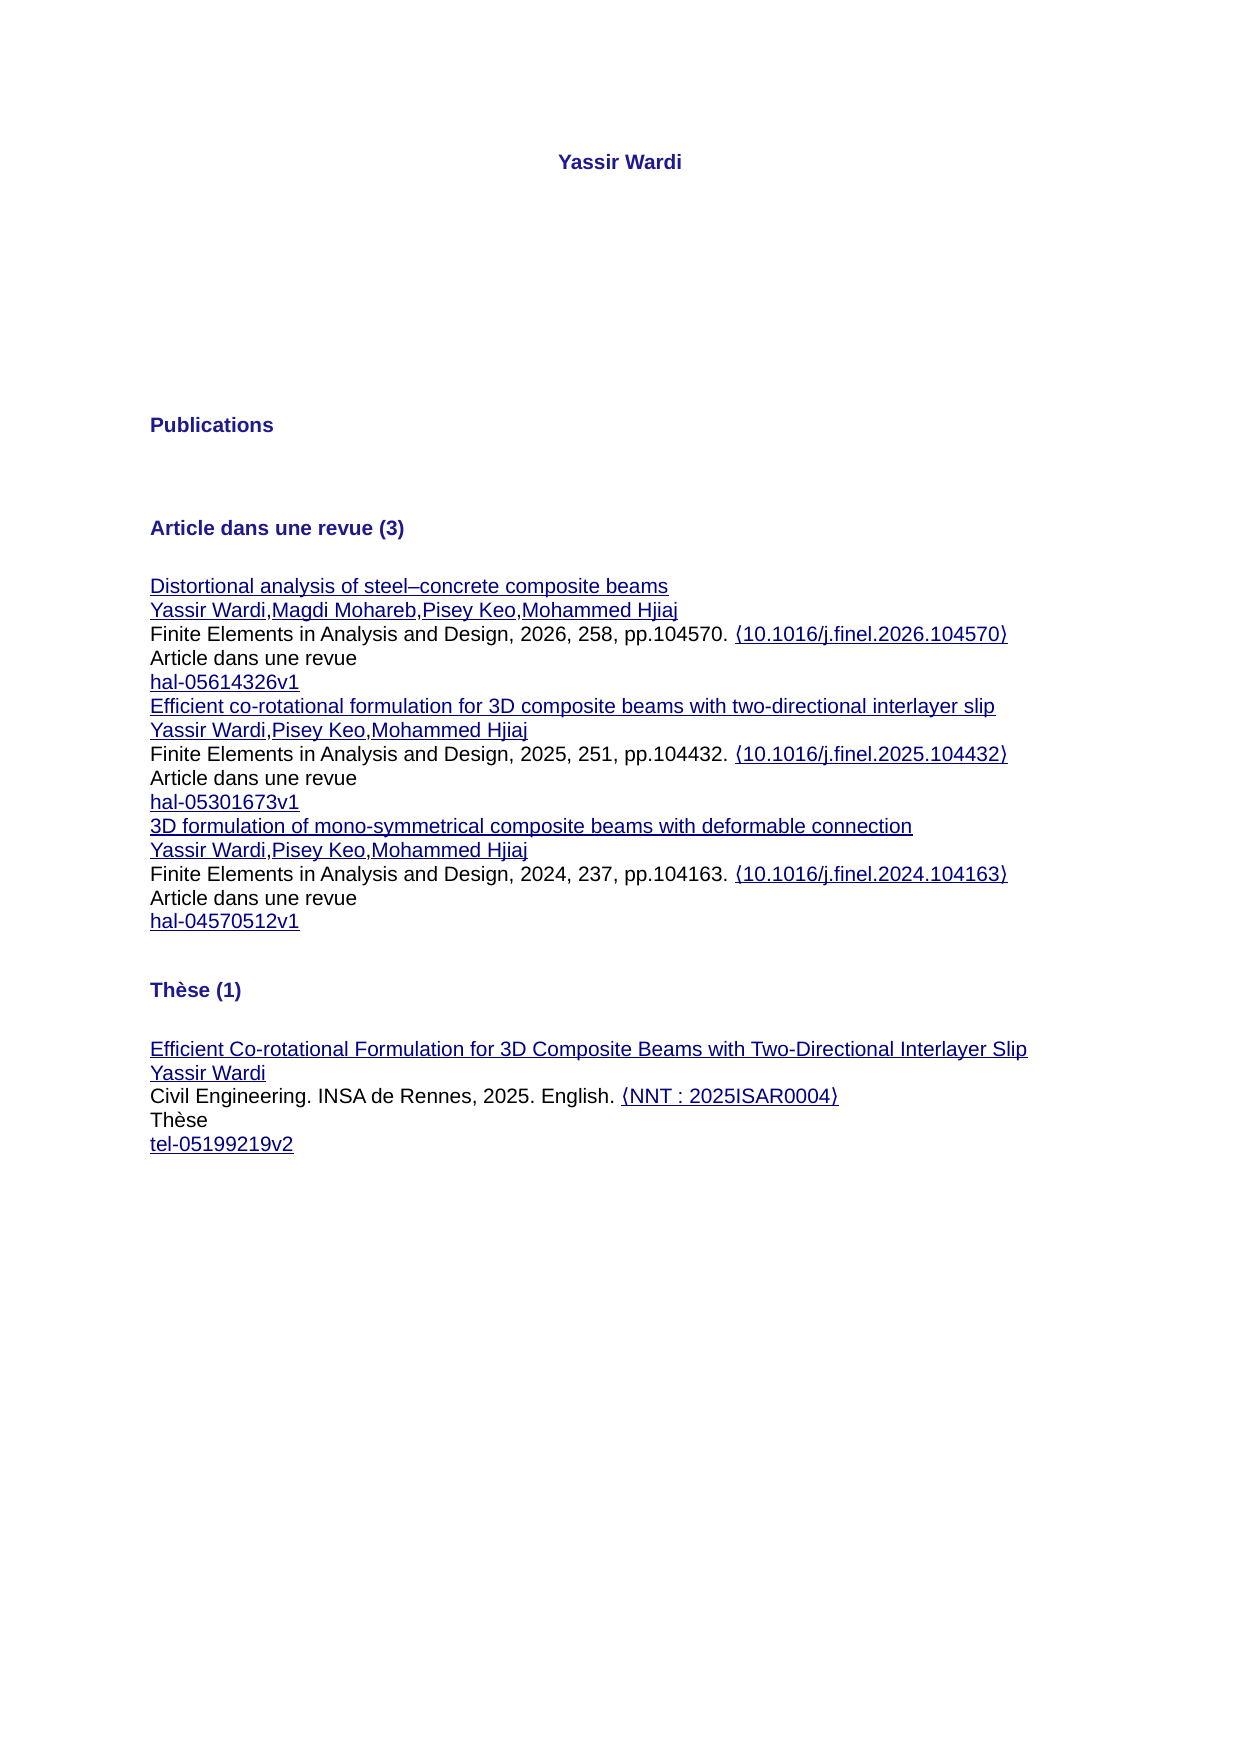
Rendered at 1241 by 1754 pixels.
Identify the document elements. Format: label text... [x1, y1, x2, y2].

subtitle Thèse (1) [150, 978, 1090, 1002]
table_cell 3D formulation of mono-symmetrical composite beams with deformable connection Yassir Wardi,Pisey Keo,Mohammed Hjiaj Finite Elements in Analysis and Design, 2024, 237, pp.104163. ⟨10.1016/j.finel.2024.104163⟩ Article dans une revue hal-04570512v1 [150, 814, 1090, 933]
subtitle Publications [150, 412, 1090, 436]
subtitle Article dans une revue (3) [150, 516, 1090, 539]
table_header Distortional analysis of steel–concrete composite beams Yassir Wardi,Magdi Mohareb,Pisey Keo,Mohammed Hjiaj Finite Elements in Analysis and Design, 2026, 258, pp.104570. ⟨10.1016/j.finel.2026.104570⟩ Article dans une revue hal-05614326v1 [150, 574, 1090, 694]
table_header Efficient Co-rotational Formulation for 3D Composite Beams with Two-Directional Interlayer Slip Yassir Wardi Civil Engineering. INSA de Rennes, 2025. English. ⟨NNT : 2025ISAR0004⟩ Thèse tel-05199219v2 [150, 1036, 1090, 1156]
subtitle Yassir Wardi [150, 150, 1090, 174]
table_cell Efficient co-rotational formulation for 3D composite beams with two-directional interlayer slip Yassir Wardi,Pisey Keo,Mohammed Hjiaj Finite Elements in Analysis and Design, 2025, 251, pp.104432. ⟨10.1016/j.finel.2025.104432⟩ Article dans une revue hal-05301673v1 [150, 694, 1090, 813]
